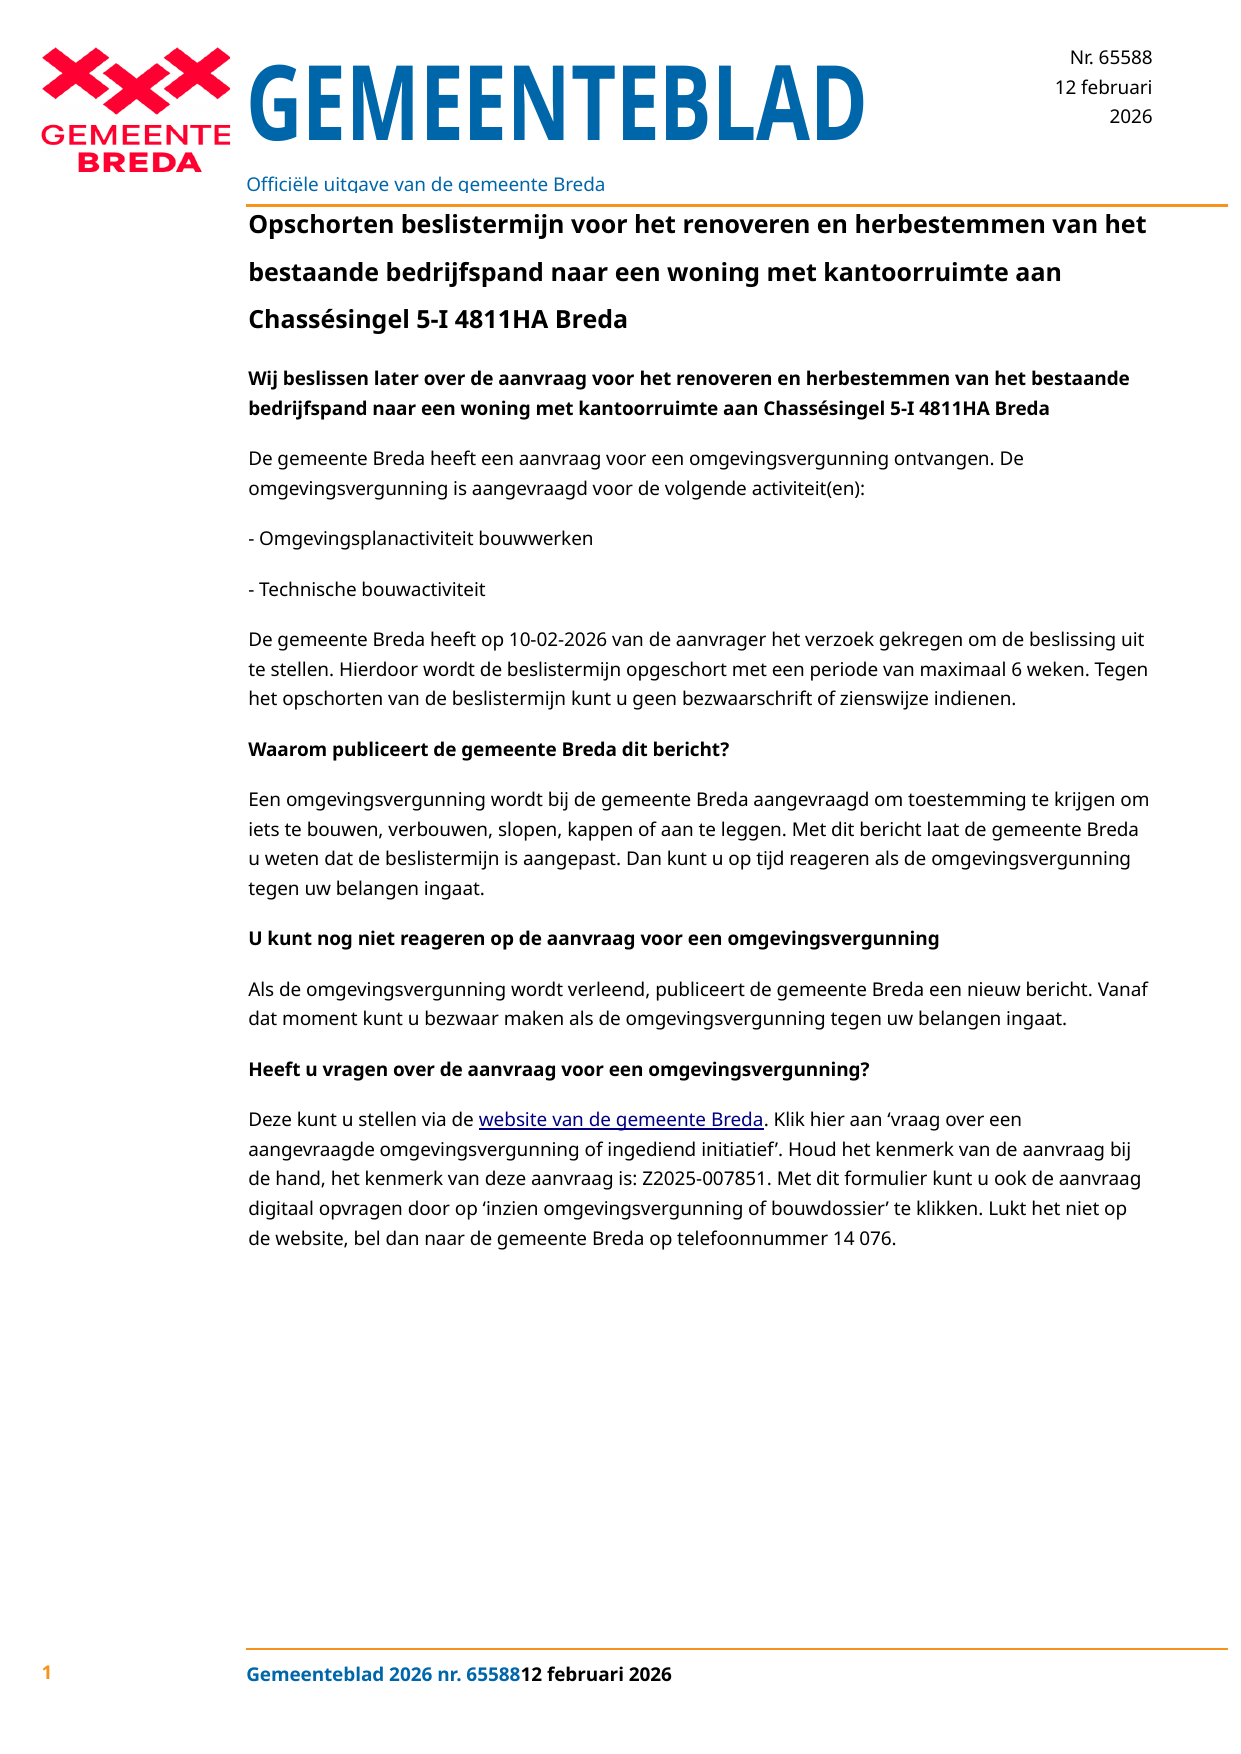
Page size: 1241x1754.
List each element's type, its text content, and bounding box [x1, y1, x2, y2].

text Deze kunt u stellen via de website van de gemeente Breda. Klik hier aan ‘vraag over een aangevraagde omgevingsvergunning of ingediend initiatief’. Houd het kenmerk van de aanvraag bij de hand, het kenmerk van deze aanvraag is: Z2025-007851. Met dit formulier kunt u ook de aanvraag digitaal opvragen door op ‘inzien omgevingsvergunning of bouwdossier’ te klikken. Lukt het niet op de website, bel dan naar de gemeente Breda op telefoonnummer 14 076. [248, 1106, 1152, 1250]
text Opschorten beslistermijn voor het renoveren en herbestemmen van het bestaande bedrijfspand naar een woning met kantoorruimte aan Chassésingel 5-I 4811HA Breda [248, 207, 1152, 336]
text Een omgevingsvergunning wordt bij de gemeente Breda aangevraagd om toestemming te krijgen om iets te bouwen, verbouwen, slopen, kappen of aan te leggen. Met dit bericht laat de gemeente Breda u weten dat de beslistermijn is aangepast. Dan kunt u op tijd reageren als de omgevingsvergunning tegen uw belangen ingaat. [248, 786, 1152, 901]
text Wij beslissen later over de aanvraag voor het renoveren en herbestemmen van het bestaande bedrijfspand naar een woning met kantoorruimte aan Chassésingel 5-I 4811HA Breda [248, 366, 1152, 421]
text Als de omgevingsvergunning wordt verleend, publiceert de gemeente Breda een nieuw bericht. Vanaf dat moment kunt u bezwaar maken als de omgevingsvergunning tegen uw belangen ingaat. [248, 976, 1152, 1031]
picture [41, 47, 231, 172]
text De gemeente Breda heeft een aanvraag voor een omgevingsvergunning ontvangen. De omgevingsvergunning is aangevraagd voor de volgende activiteit(en): [248, 446, 1152, 501]
text Waarom publiceert de gemeente Breda dit bericht? [248, 736, 1152, 762]
text U kunt nog niet reageren op de aanvraag voor een omgevingsvergunning [248, 926, 1152, 951]
text - Omgevingsplanactiviteit bouwwerken [248, 526, 1152, 551]
text Heeft u vragen over de aanvraag voor een omgevingsvergunning? [248, 1056, 1152, 1082]
text - Technische bouwactiviteit [248, 576, 1152, 602]
text De gemeente Breda heeft op 10-02-2026 van de aanvrager het verzoek gekregen om de beslissing uit te stellen. Hierdoor wordt de beslistermijn opgeschort met een periode van maximaal 6 weken. Tegen het opschorten van de beslistermijn kunt u geen bezwaarschrift of zienswijze indienen. [248, 626, 1152, 711]
